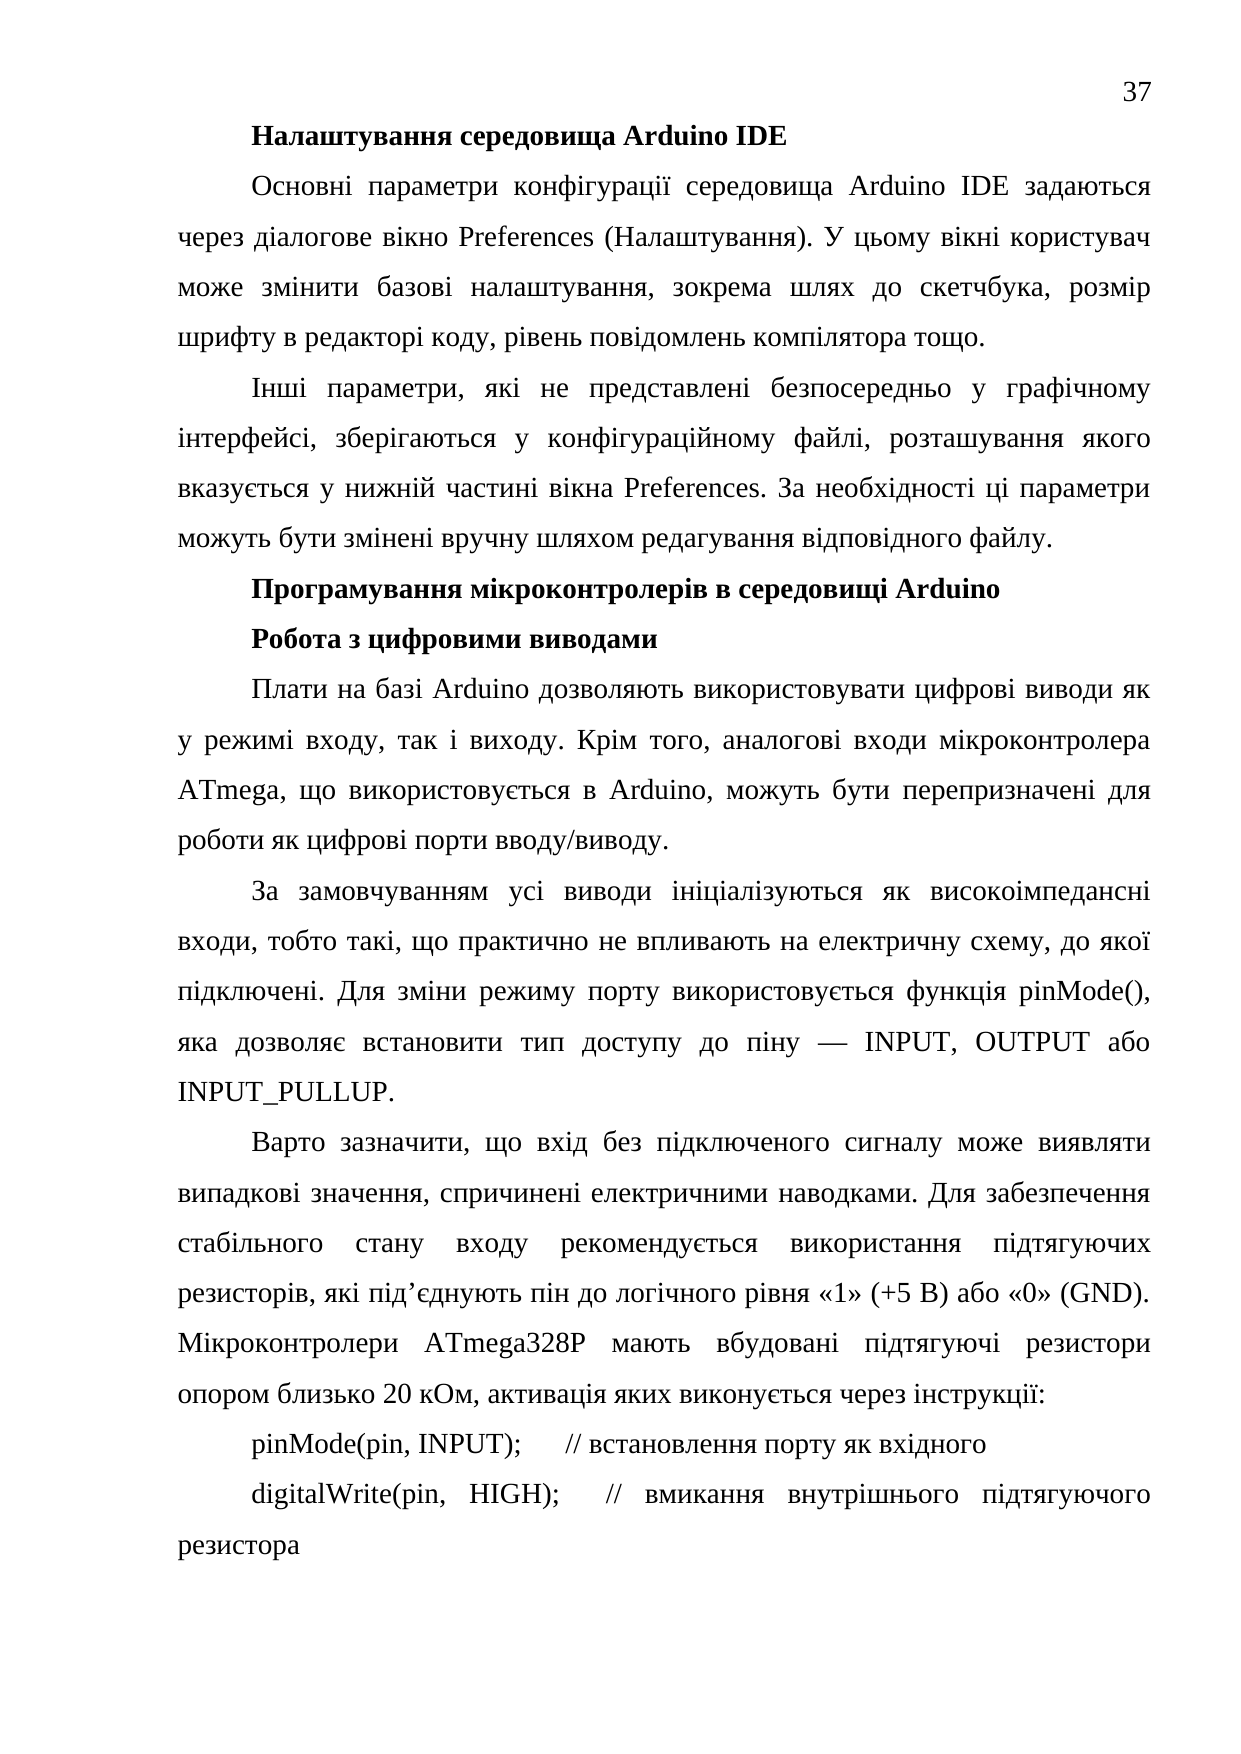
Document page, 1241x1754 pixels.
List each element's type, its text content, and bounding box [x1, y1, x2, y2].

text Плати на базі Arduino дозволяють використовувати цифрові виводи як у режимі входу, так і виходу. Крім того, аналогові входи мікроконтролера ATmega, що використовується в Arduino, можуть бути перепризначені для роботи як цифрові порти вводу/виводу. [177, 672, 1152, 856]
text pinMode(pin, INPUT); // встановлення порту як вхідного [177, 1426, 1152, 1460]
text Інші параметри, які не представлені безпосередньо у графічному інтерфейсі, зберігаються у конфігураційному файлі, розташування якого вказується у нижній частині вікна Preferences. За необхідності ці параметри можуть бути змінені вручну шляхом редагування відповідного файлу. [177, 370, 1152, 554]
text Основні параметри конфігурації середовища Arduino IDE задаються через діалогове вікно Preferences (Налаштування). У цьому вікні користувач може змінити базові налаштування, зокрема шлях до скетчбука, розмір шрифту в редакторі коду, рівень повідомлень компілятора тощо. [177, 168, 1152, 353]
text digitalWrite(pin, HIGH); // вмикання внутрішнього підтягуючого резистора [177, 1477, 1152, 1560]
text За замовчуванням усі виводи ініціалізуються як високоімпедансні входи, тобто такі, що практично не впливають на електричну схему, до якої підключені. Для зміни режиму порту використовується функція pinMode(), яка дозволяє встановити тип доступу до піну — INPUT, OUTPUT або INPUT_PULLUP. [177, 873, 1152, 1108]
text Програмування мікроконтролерів в середовищі Arduino [177, 571, 1152, 604]
text Робота з цифровими виводами [177, 621, 1152, 655]
text Варто зазначити, що вхід без підключеного сигналу може виявляти випадкові значення, спричинені електричними наводками. Для забезпечення стабільного стану входу рекомендується використання підтягуючих резисторів, які під’єднують пін до логічного рівня «1» (+5 В) або «0» (GND). Мікроконтролери ATmega328P мають вбудовані підтягуючі резистори опором близько 20 кОм, активація яких виконується через інструкції: [177, 1124, 1152, 1409]
text Налаштування середовища Arduino IDE [177, 118, 1152, 152]
